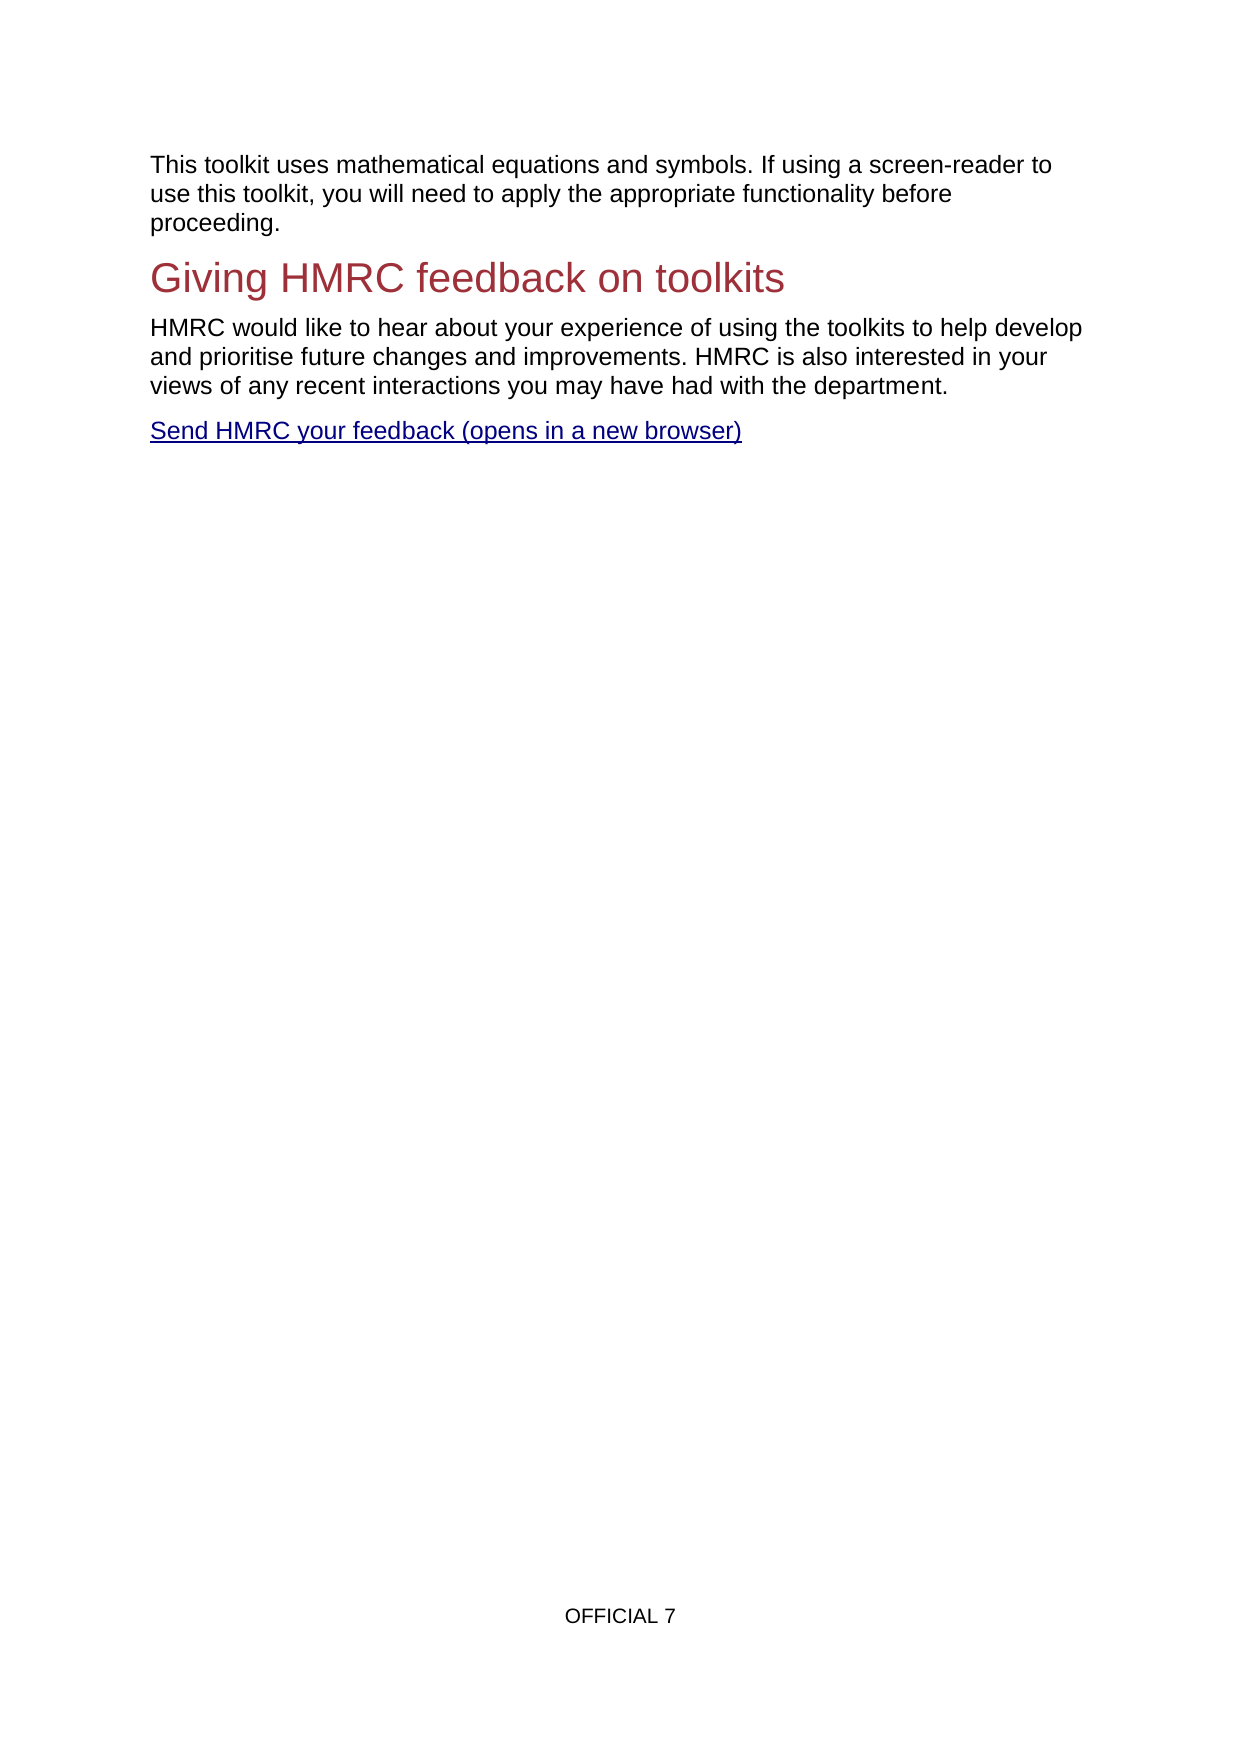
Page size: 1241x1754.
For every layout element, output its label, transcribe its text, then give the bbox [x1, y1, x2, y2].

subtitle Giving HMRC feedback on toolkits [150, 253, 1090, 301]
text Send HMRC your feedback (opens in a new browser) [150, 416, 1092, 445]
text HMRC would like to hear about your experience of using the toolkits to help develop and prioritise future changes and improvements. HMRC is also interested in your views of any recent interactions you may have had with the department. [150, 313, 1090, 399]
text This toolkit uses mathematical equations and symbols. If using a screen-reader to use this toolkit, you will need to apply the appropriate functionality before proceeding. [150, 150, 1090, 236]
